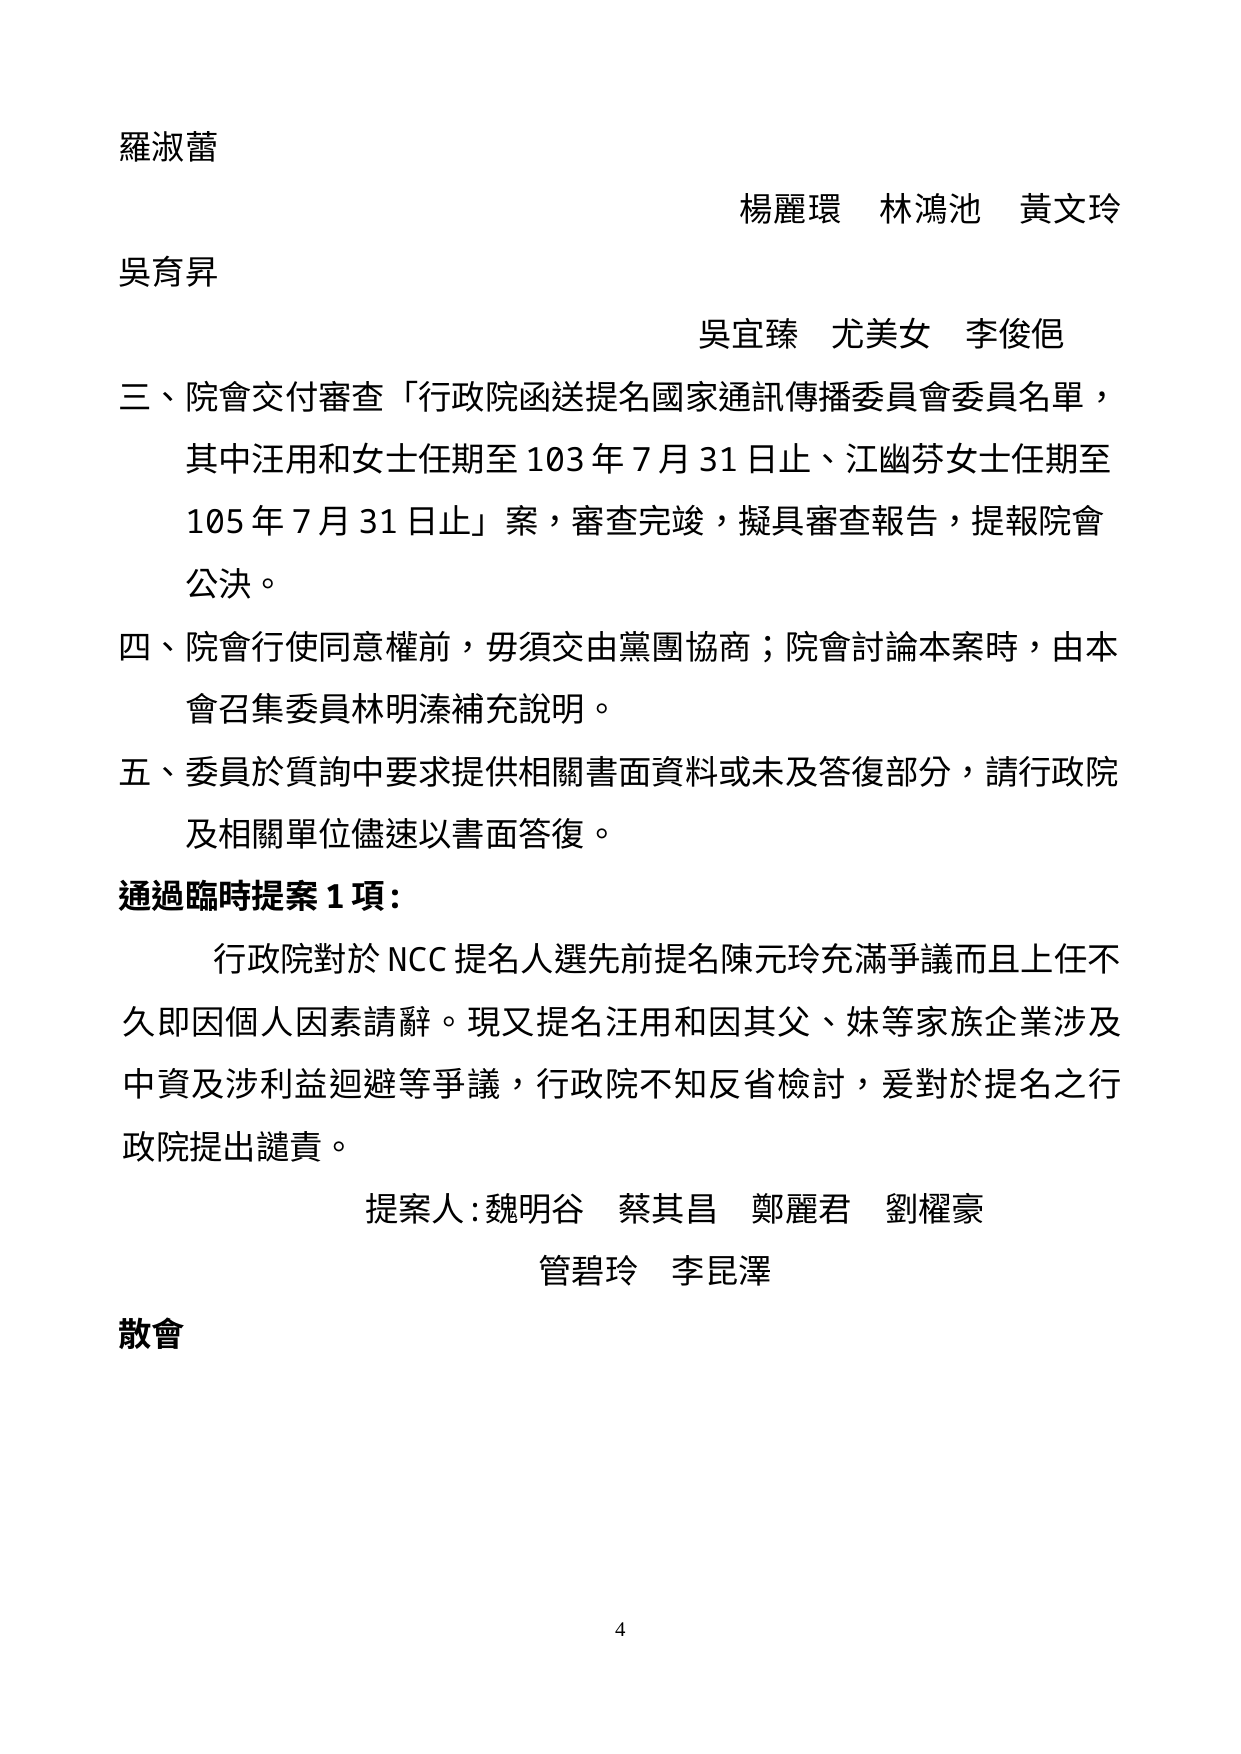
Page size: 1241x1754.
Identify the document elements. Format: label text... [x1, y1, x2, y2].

text 行政院對於NCC提名人選先前提名陳元玲充滿爭議而且上任不久即因個人因素請辭。現又提名汪用和因其父、妹等家族企業涉及中資及涉利益迴避等爭議，行政院不知反省檢討，爰對於提名之行政院提出譴責。 [73, 915, 1122, 1165]
text 五、委員於質詢中要求提供相關書面資料或未及答復部分，請行政院及相關單位儘速以書面答復。 [118, 728, 1122, 853]
text 通過臨時提案1項: [118, 853, 1122, 915]
text 四、院會行使同意權前，毋須交由黨團協商；院會討論本案時，由本會召集委員林明溱補充說明。 [118, 603, 1122, 728]
text 吳宜臻 尤美女 李俊俋 [118, 290, 1122, 353]
text 散會 [118, 1290, 1122, 1353]
text 提案人:魏明谷 蔡其昌 鄭麗君 劉櫂豪 [118, 1165, 1122, 1228]
text 羅淑蕾 [118, 103, 1122, 165]
text 楊麗環 林鴻池 黃文玲 吳育昇 [118, 165, 1122, 290]
text 管碧玲 李昆澤 [118, 1228, 1122, 1290]
text 三、院會交付審查「行政院函送提名國家通訊傳播委員會委員名單，其中汪用和女士任期至103年7月31日止、江幽芬女士任期至105年7月31日止」案，審查完竣，擬具審查報告，提報院會公決。 [118, 353, 1122, 603]
